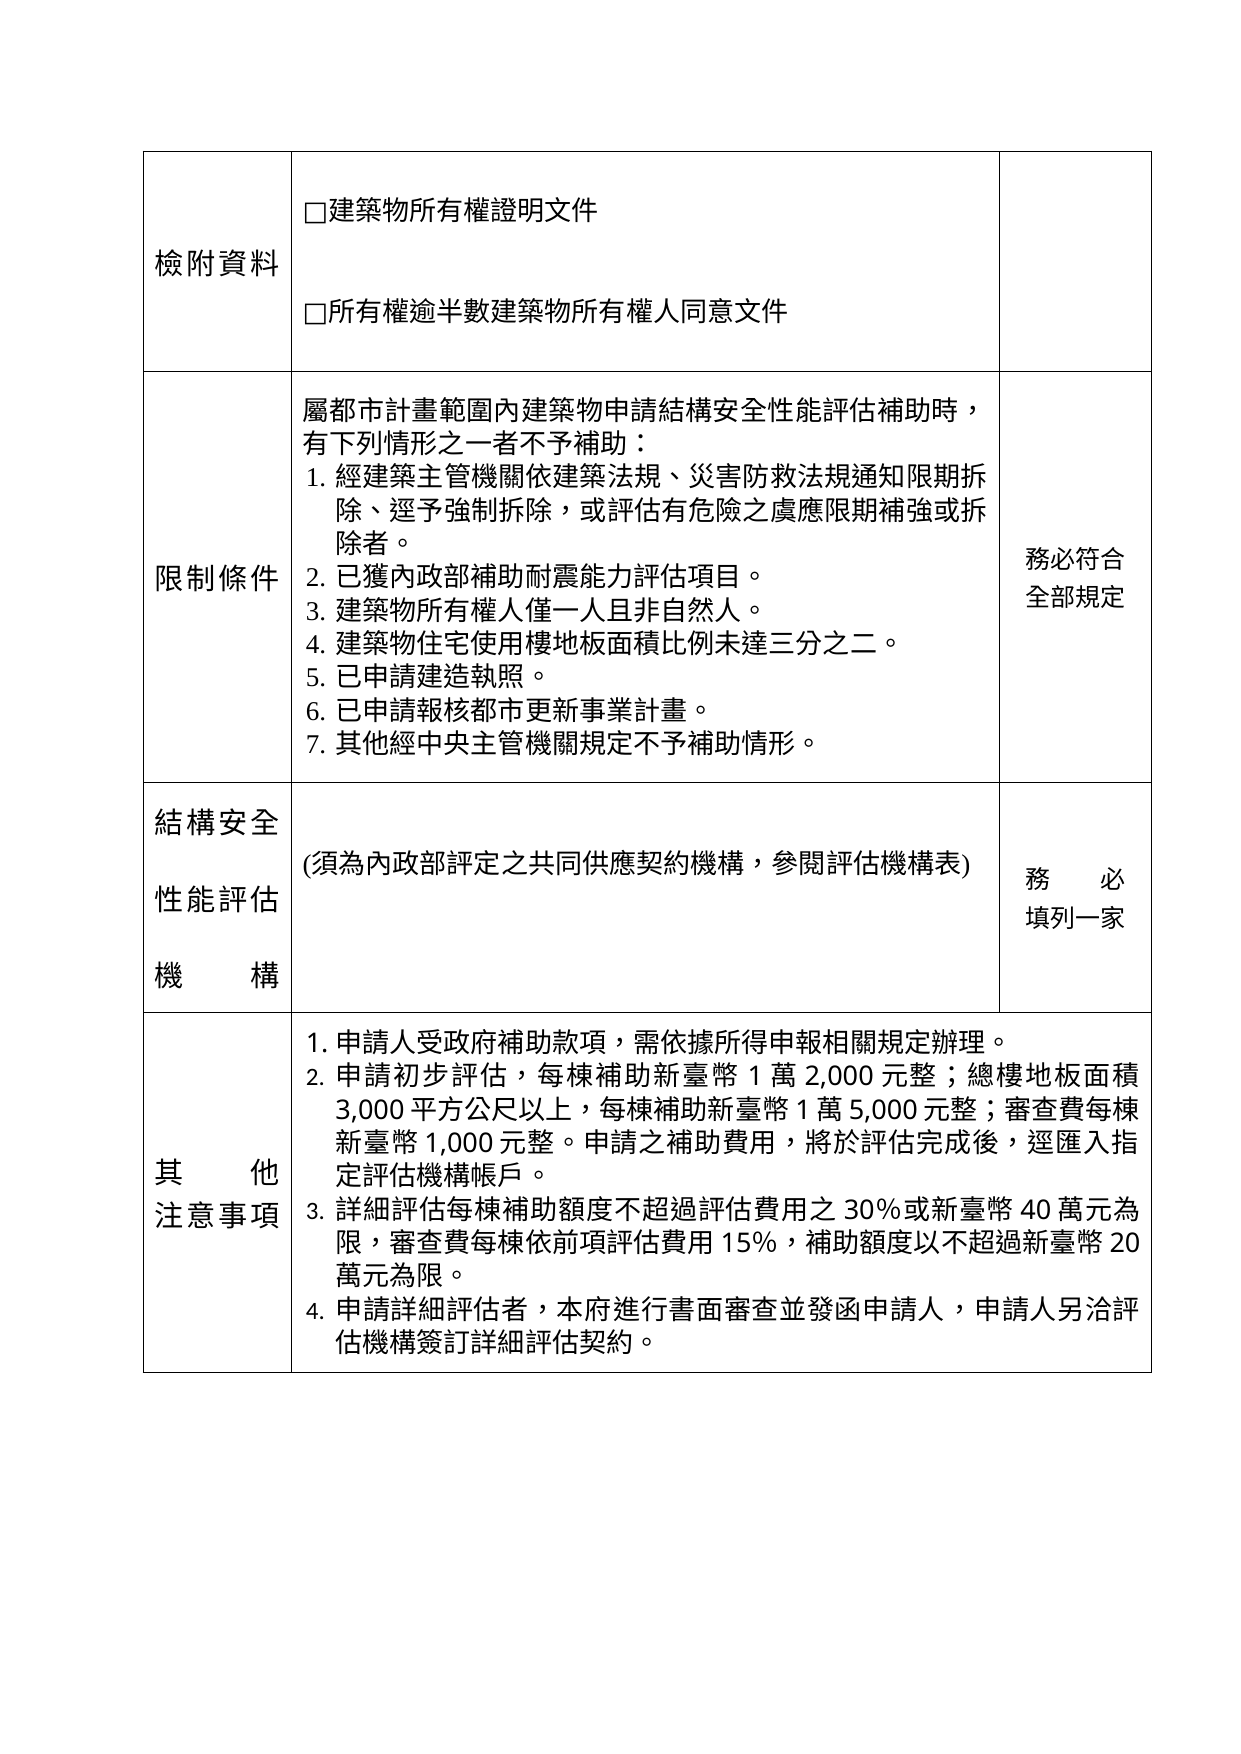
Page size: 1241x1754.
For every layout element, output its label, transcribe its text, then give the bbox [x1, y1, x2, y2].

table_cell □建築物所有權證明文件 □所有權逾半數建築物所有權人同意文件 [292, 152, 999, 371]
table_cell 申請人受政府補助款項，需依據所得申報相關規定辦理。 申請初步評估，每棟補助新臺幣1萬2,000元整；總樓地板面積3,000平方公尺以上，每棟補助新臺幣1萬5,000元整；審查費每棟新臺幣1,000元整。申請之補助費用，將於評估完成後，逕匯入指定評估機構帳戶。 詳細評估每棟補助額度不超過評估費用之30％或新臺幣40萬元為限，審查費每棟依前項評估費用15％，補助額度以不超過新臺幣20萬元為限。 申請詳細評估者，本府進行書面審查並發函申請人，申請人另洽評估機構簽訂詳細評估契約。 [292, 1013, 1151, 1372]
table_cell 務 必 填列一家 [1000, 783, 1151, 1012]
table_cell (須為內政部評定之共同供應契約機構，參閱評估機構表) [292, 783, 999, 1012]
table_cell 務必符合 全部規定 [1000, 372, 1151, 782]
table_cell 檢附資料 [144, 152, 291, 371]
table_cell [1000, 152, 1151, 371]
table_cell 結構安全性能評估機 構 [144, 783, 291, 1012]
table_cell 屬都市計畫範圍內建築物申請結構安全性能評估補助時，有下列情形之一者不予補助： 經建築主管機關依建築法規、災害防救法規通知限期拆除、逕予強制拆除，或評估有危險之虞應限期補強或拆除者。 已獲內政部補助耐震能力評估項目。 建築物所有權人僅一人且非自然人。 建築物住宅使用樓地板面積比例未達三分之二。 已申請建造執照。 已申請報核都市更新事業計畫。 其他經中央主管機關規定不予補助情形。 [292, 372, 999, 782]
table_cell 其 他 注意事項 [144, 1013, 291, 1372]
table_cell 限制條件 [144, 372, 291, 782]
